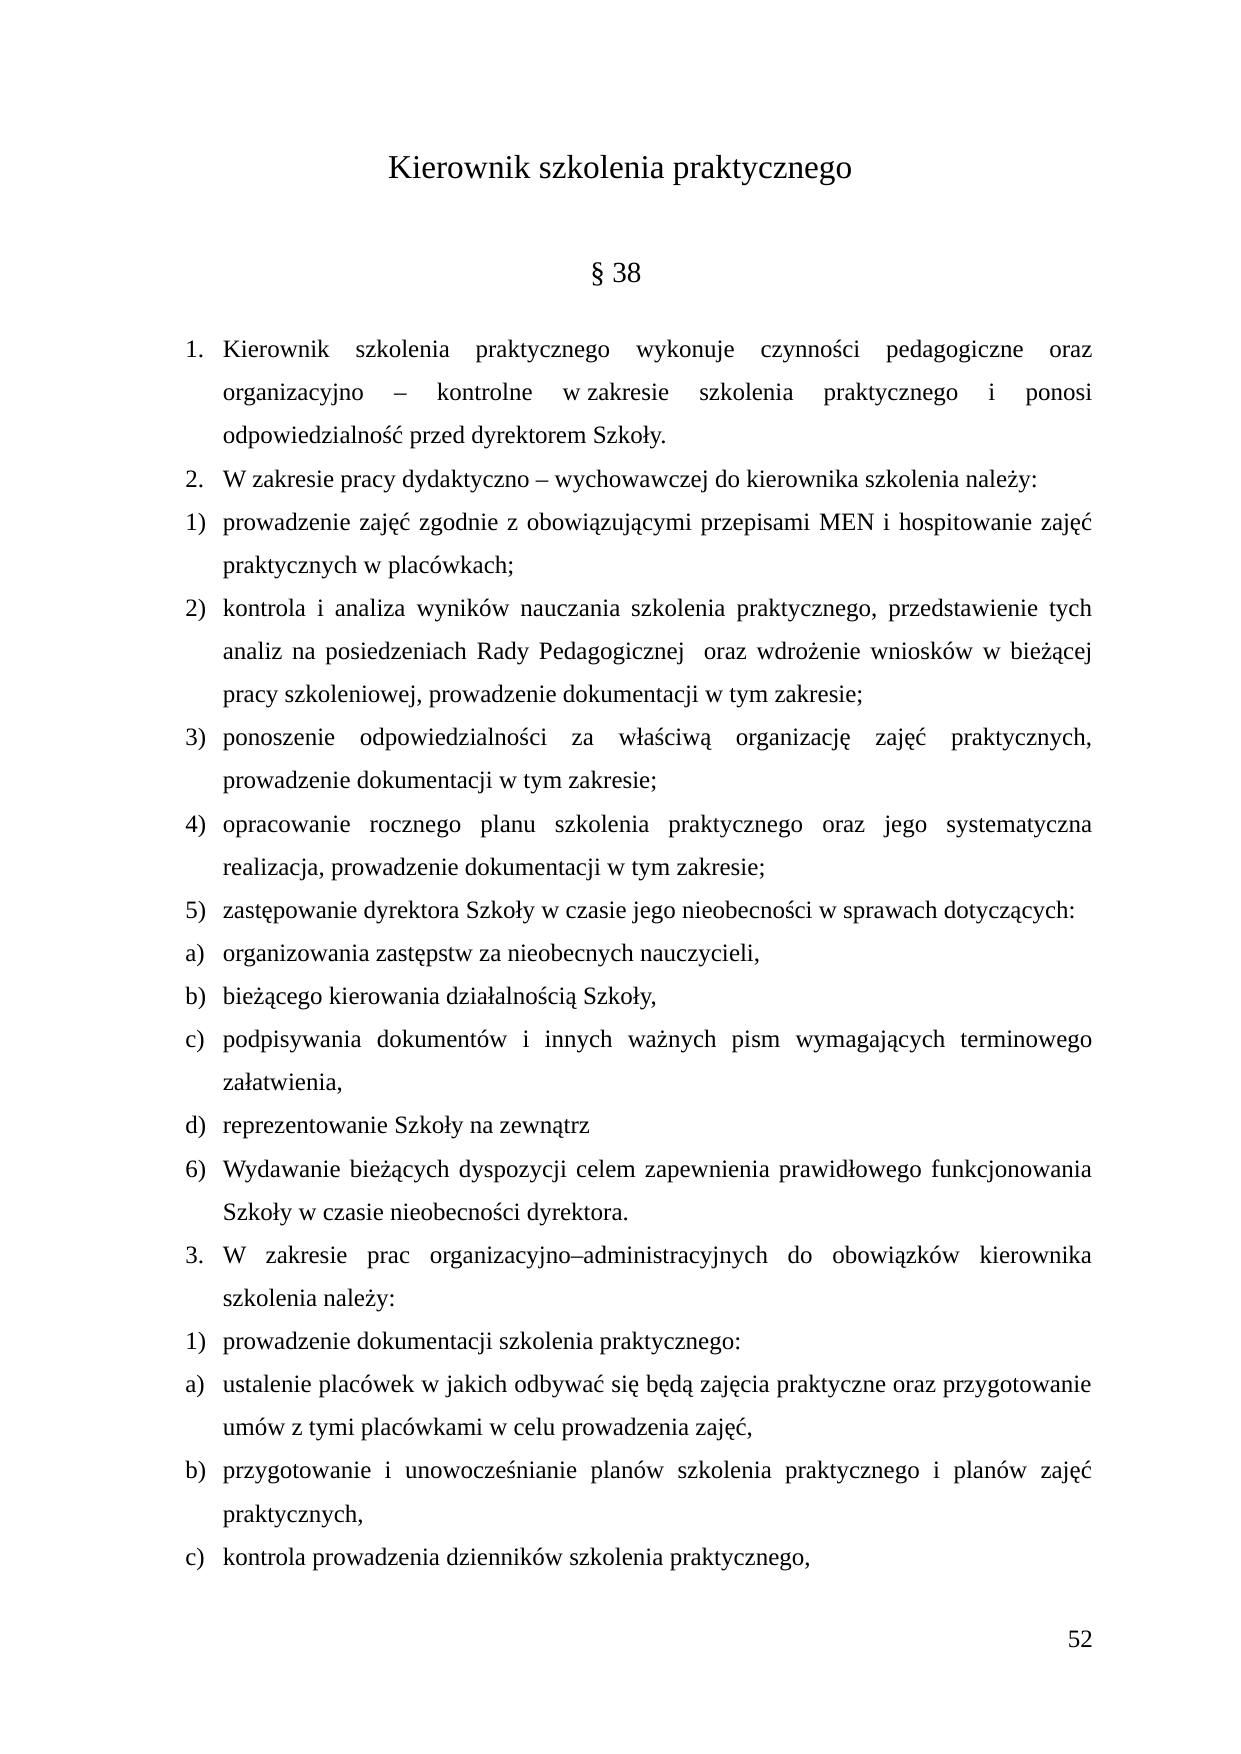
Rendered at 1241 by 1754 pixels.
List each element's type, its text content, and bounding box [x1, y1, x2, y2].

list ustalenie placówek w jakich odbywać się będą zajęcia praktyczne oraz przygotowanie umów z tymi placówkami w celu prowadzenia zajęć, [185, 1369, 1093, 1441]
list prowadzenie zajęć zgodnie z obowiązującymi przepisami MEN i hospitowanie zajęć praktycznych w placówkach; [185, 507, 1093, 579]
list opracowanie rocznego planu szkolenia praktycznego oraz jego systematyczna realizacja, prowadzenie dokumentacji w tym zakresie; [185, 809, 1093, 881]
list organizowania zastępstw za nieobecnych nauczycieli, [185, 938, 1093, 967]
list Kierownik szkolenia praktycznego wykonuje czynności pedagogiczne oraz organizacyjno – kontrolne w zakresie szkolenia praktycznego i ponosi odpowiedzialność przed dyrektorem Szkoły. [185, 334, 1093, 449]
list bieżącego kierowania działalnością Szkoły, [185, 981, 1093, 1010]
list kontrola i analiza wyników nauczania szkolenia praktycznego, przedstawienie tych analiz na posiedzeniach Rady Pedagogicznej oraz wdrożenie wniosków w bieżącej pracy szkoleniowej, prowadzenie dokumentacji w tym zakresie; [185, 593, 1093, 708]
list Wydawanie bieżących dyspozycji celem zapewnienia prawidłowego funkcjonowania Szkoły w czasie nieobecności dyrektora. [185, 1154, 1093, 1226]
list W zakresie pracy dydaktyczno – wychowawczej do kierownika szkolenia należy: [185, 464, 1093, 492]
list prowadzenie dokumentacji szkolenia praktycznego: [185, 1326, 1093, 1355]
list kontrola prowadzenia dzienników szkolenia praktycznego, [185, 1542, 1093, 1571]
list reprezentowanie Szkoły na zewnątrz [185, 1111, 1093, 1139]
list przygotowanie i unowocześnianie planów szkolenia praktycznego i planów zajęć praktycznych, [185, 1456, 1093, 1527]
text § 38 [516, 255, 1093, 289]
list zastępowanie dyrektora Szkoły w czasie jego nieobecności w sprawach dotyczących: [185, 895, 1093, 924]
list podpisywania dokumentów i innych ważnych pism wymagających terminowego załatwienia, [185, 1024, 1093, 1096]
list ponoszenie odpowiedzialności za właściwą organizację zajęć praktycznych, prowadzenie dokumentacji w tym zakresie; [185, 722, 1093, 794]
list W zakresie prac organizacyjno–administracyjnych do obowiązków kierownika szkolenia należy: [185, 1240, 1093, 1312]
text Kierownik szkolenia praktycznego [148, 148, 1093, 186]
